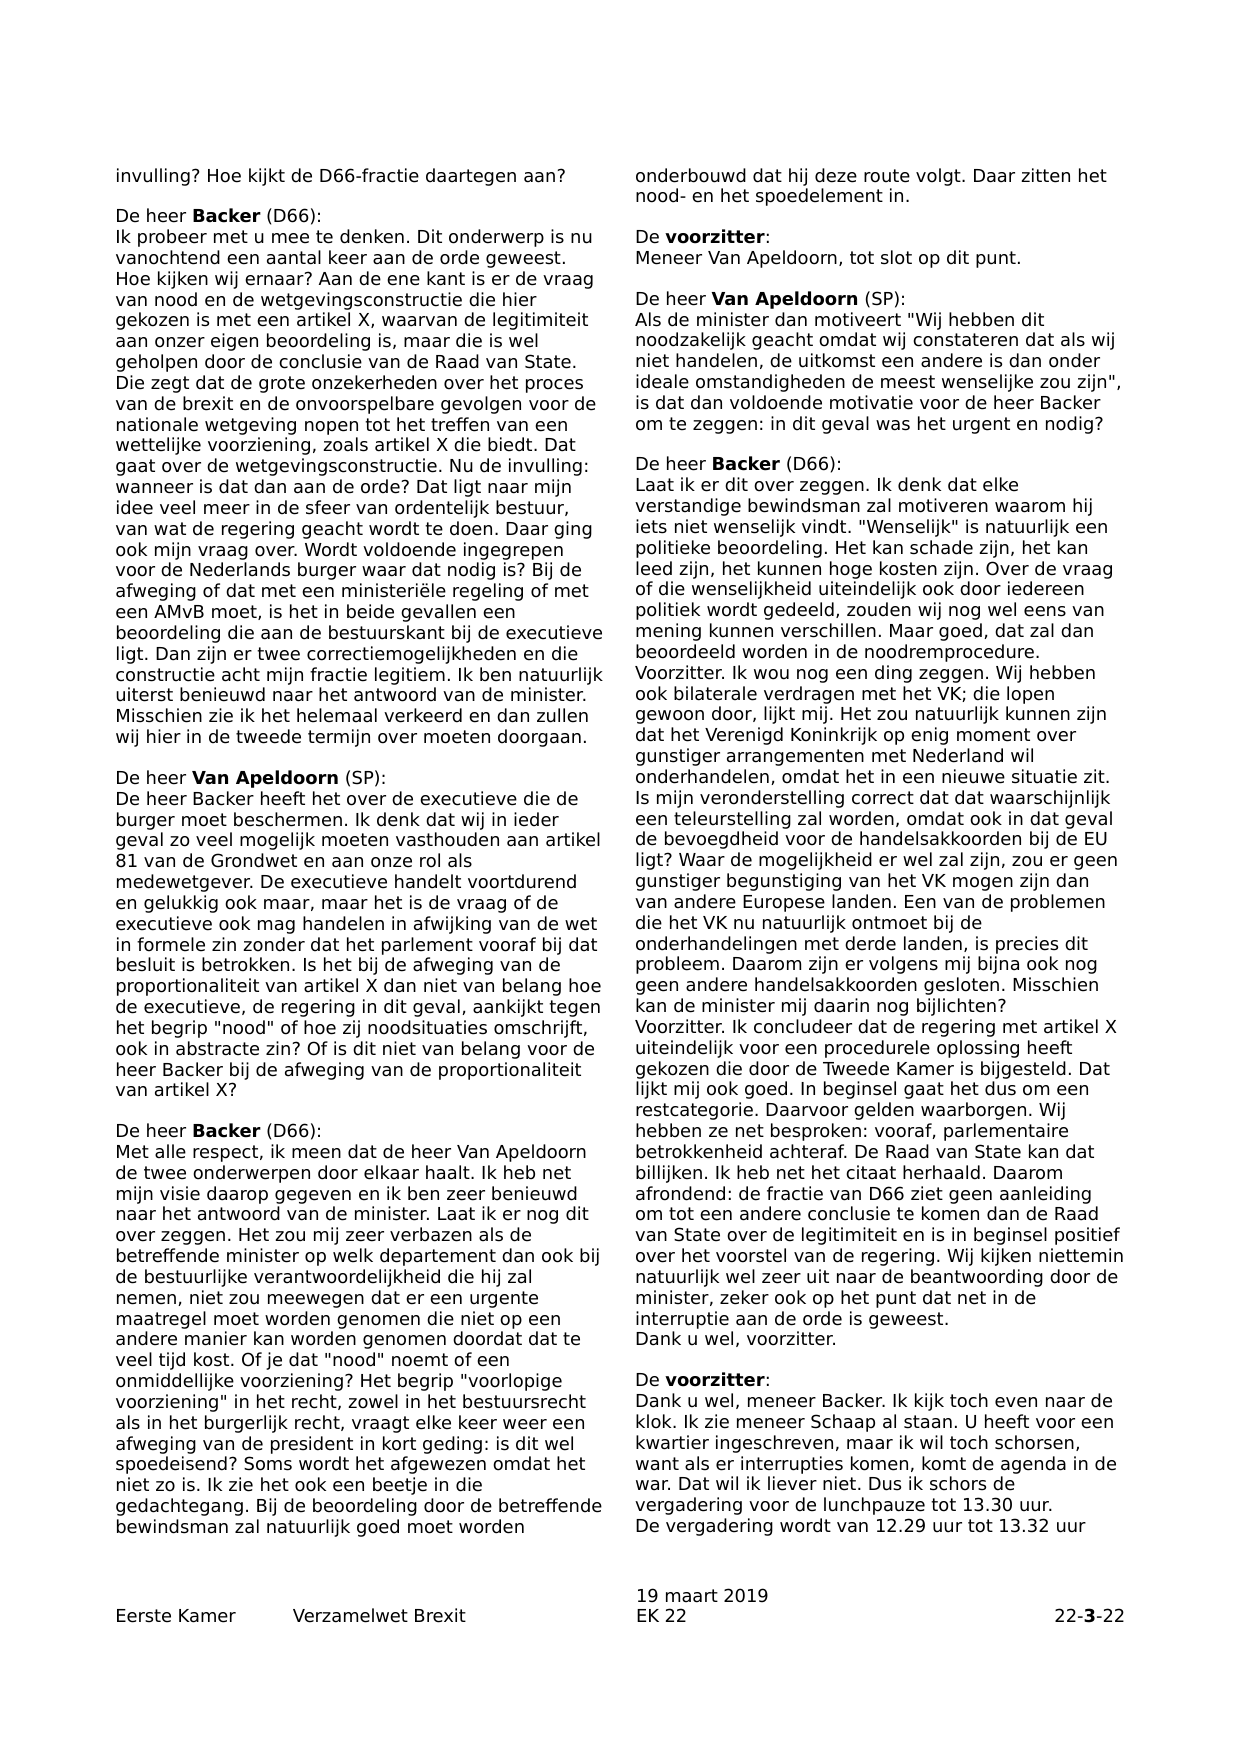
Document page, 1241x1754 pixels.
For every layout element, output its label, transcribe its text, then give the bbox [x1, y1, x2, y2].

text De heer Van Apeldoorn (SP): [635, 288, 1125, 309]
text De heer Backer (D66): [635, 454, 1125, 475]
text De voorzitter: [635, 227, 1125, 248]
text De heer Backer (D66): [115, 1121, 605, 1142]
text Dank u wel, meneer Backer. Ik kijk toch even naar de klok. Ik zie meneer Schaap al staan. U heeft voor een kwartier ingeschreven, maar ik wil toch schorsen, want als er interrupties komen, komt de agenda in de war. Dat wil ik liever niet. Dus ik schors de vergadering voor de lunchpauze tot 13.30 uur. [635, 1391, 1125, 1516]
text Dank u wel, voorzitter. [635, 1329, 1125, 1350]
text Voorzitter. Ik concludeer dat de regering met artikel X uiteindelijk voor een procedurele oplossing heeft gekozen die door de Tweede Kamer is bijgesteld. Dat lijkt mij ook goed. In beginsel gaat het dus om een restcategorie. Daarvoor gelden waarborgen. Wij hebben ze net besproken: vooraf, parlementaire betrokkenheid achteraf. De Raad van State kan dat billijken. Ik heb net het citaat herhaald. Daarom afrondend: de fractie van D66 ziet geen aanleiding om tot een andere conclusie te komen dan de Raad van State over de legitimiteit en is in beginsel positief over het voorstel van de regering. Wij kijken niettemin natuurlijk wel zeer uit naar de beantwoording door de minister, zeker ook op het punt dat net in de interruptie aan de orde is geweest. [635, 1017, 1125, 1329]
text Voorzitter. Ik wou nog een ding zeggen. Wij hebben ook bilaterale verdragen met het VK; die lopen gewoon door, lijkt mij. Het zou natuurlijk kunnen zijn dat het Verenigd Koninkrijk op enig moment over gunstiger arrangementen met Nederland wil onderhandelen, omdat het in een nieuwe situatie zit. Is mijn veronderstelling correct dat dat waarschijnlijk een teleurstelling zal worden, omdat ook in dat geval de bevoegdheid voor de handelsakkoorden bij de EU ligt? Waar de mogelijkheid er wel zal zijn, zou er geen gunstiger begunstiging van het VK mogen zijn dan van andere Europese landen. Een van de problemen die het VK nu natuurlijk ontmoet bij de onderhandelingen met derde landen, is precies dit probleem. Daarom zijn er volgens mij bijna ook nog geen andere handelsakkoorden gesloten. Misschien kan de minister mij daarin nog bijlichten? [635, 662, 1125, 1017]
text De voorzitter: [635, 1370, 1125, 1391]
text Met alle respect, ik meen dat de heer Van Apeldoorn de twee onderwerpen door elkaar haalt. Ik heb net mijn visie daarop gegeven en ik ben zeer benieuwd naar het antwoord van de minister. Laat ik er nog dit over zeggen. Het zou mij zeer verbazen als de betreffende minister op welk departement dan ook bij de bestuurlijke verantwoordelijkheid die hij zal nemen, niet zou meewegen dat er een urgente maatregel moet worden genomen die niet op een andere manier kan worden genomen doordat dat te veel tijd kost. Of je dat "nood" noemt of een onmiddellijke voorziening? Het begrip "voorlopige voorziening" in het recht, zowel in het bestuursrecht als in het burgerlijk recht, vraagt elke keer weer een afweging van de president in kort geding: is dit wel spoedeisend? Soms wordt het afgewezen omdat het niet zo is. Ik zie het ook een beetje in die gedachtegang. Bij de beoordeling door de betreffende bewindsman zal natuurlijk goed moet worden [115, 1142, 605, 1537]
text De heer Backer heeft het over de executieve die de burger moet beschermen. Ik denk dat wij in ieder geval zo veel mogelijk moeten vasthouden aan artikel 81 van de Grondwet en aan onze rol als medewetgever. De executieve handelt voortdurend en gelukkig ook maar, maar het is de vraag of de executieve ook mag handelen in afwijking van de wet in formele zin zonder dat het parlement vooraf bij dat besluit is betrokken. Is het bij de afweging van de proportionaliteit van artikel X dan niet van belang hoe de executieve, de regering in dit geval, aankijkt tegen het begrip "nood" of hoe zij noodsituaties omschrijft, ook in abstracte zin? Of is dit niet van belang voor de heer Backer bij de afweging van de proportionaliteit van artikel X? [115, 788, 605, 1101]
text Ik probeer met u mee te denken. Dit onderwerp is nu vanochtend een aantal keer aan de orde geweest. Hoe kijken wij ernaar? Aan de ene kant is er de vraag van nood en de wetgevingsconstructie die hier gekozen is met een artikel X, waarvan de legitimiteit aan onzer eigen beoordeling is, maar die is wel geholpen door de conclusie van de Raad van State. Die zegt dat de grote onzekerheden over het proces van de brexit en de onvoorspelbare gevolgen voor de nationale wetgeving nopen tot het treffen van een wettelijke voorziening, zoals artikel X die biedt. Dat gaat over de wetgevingsconstructie. Nu de invulling: wanneer is dat dan aan de orde? Dat ligt naar mijn idee veel meer in de sfeer van ordentelijk bestuur, van wat de regering geacht wordt te doen. Daar ging ook mijn vraag over. Wordt voldoende ingegrepen voor de Nederlands burger waar dat nodig is? Bij de afweging of dat met een ministeriële regeling of met een AMvB moet, is het in beide gevallen een beoordeling die aan de bestuurskant bij de executieve ligt. Dan zijn er twee correctiemogelijkheden en die constructie acht mijn fractie legitiem. Ik ben natuurlijk uiterst benieuwd naar het antwoord van de minister. Misschien zie ik het helemaal verkeerd en dan zullen wij hier in de tweede termijn over moeten doorgaan. [115, 227, 605, 748]
text Laat ik er dit over zeggen. Ik denk dat elke verstandige bewindsman zal motiveren waarom hij iets niet wenselijk vindt. "Wenselijk" is natuurlijk een politieke beoordeling. Het kan schade zijn, het kan leed zijn, het kunnen hoge kosten zijn. Over de vraag of die wenselijkheid uiteindelijk ook door iedereen politiek wordt gedeeld, zouden wij nog wel eens van mening kunnen verschillen. Maar goed, dat zal dan beoordeeld worden in de noodremprocedure. [635, 475, 1125, 662]
text De vergadering wordt van 12.29 uur tot 13.32 uur [635, 1516, 1125, 1537]
text Als de minister dan motiveert "Wij hebben dit noodzakelijk geacht omdat wij constateren dat als wij niet handelen, de uitkomst een andere is dan onder ideale omstandigheden de meest wenselijke zou zijn", is dat dan voldoende motivatie voor de heer Backer om te zeggen: in dit geval was het urgent en nodig? [635, 309, 1125, 434]
text onderbouwd dat hij deze route volgt. Daar zitten het nood- en het spoedelement in. [635, 165, 1125, 207]
text De heer Van Apeldoorn (SP): [115, 768, 605, 788]
text Meneer Van Apeldoorn, tot slot op dit punt. [635, 248, 1125, 268]
text invulling? Hoe kijkt de D66-fractie daartegen aan? [115, 165, 605, 186]
text De heer Backer (D66): [115, 206, 605, 227]
